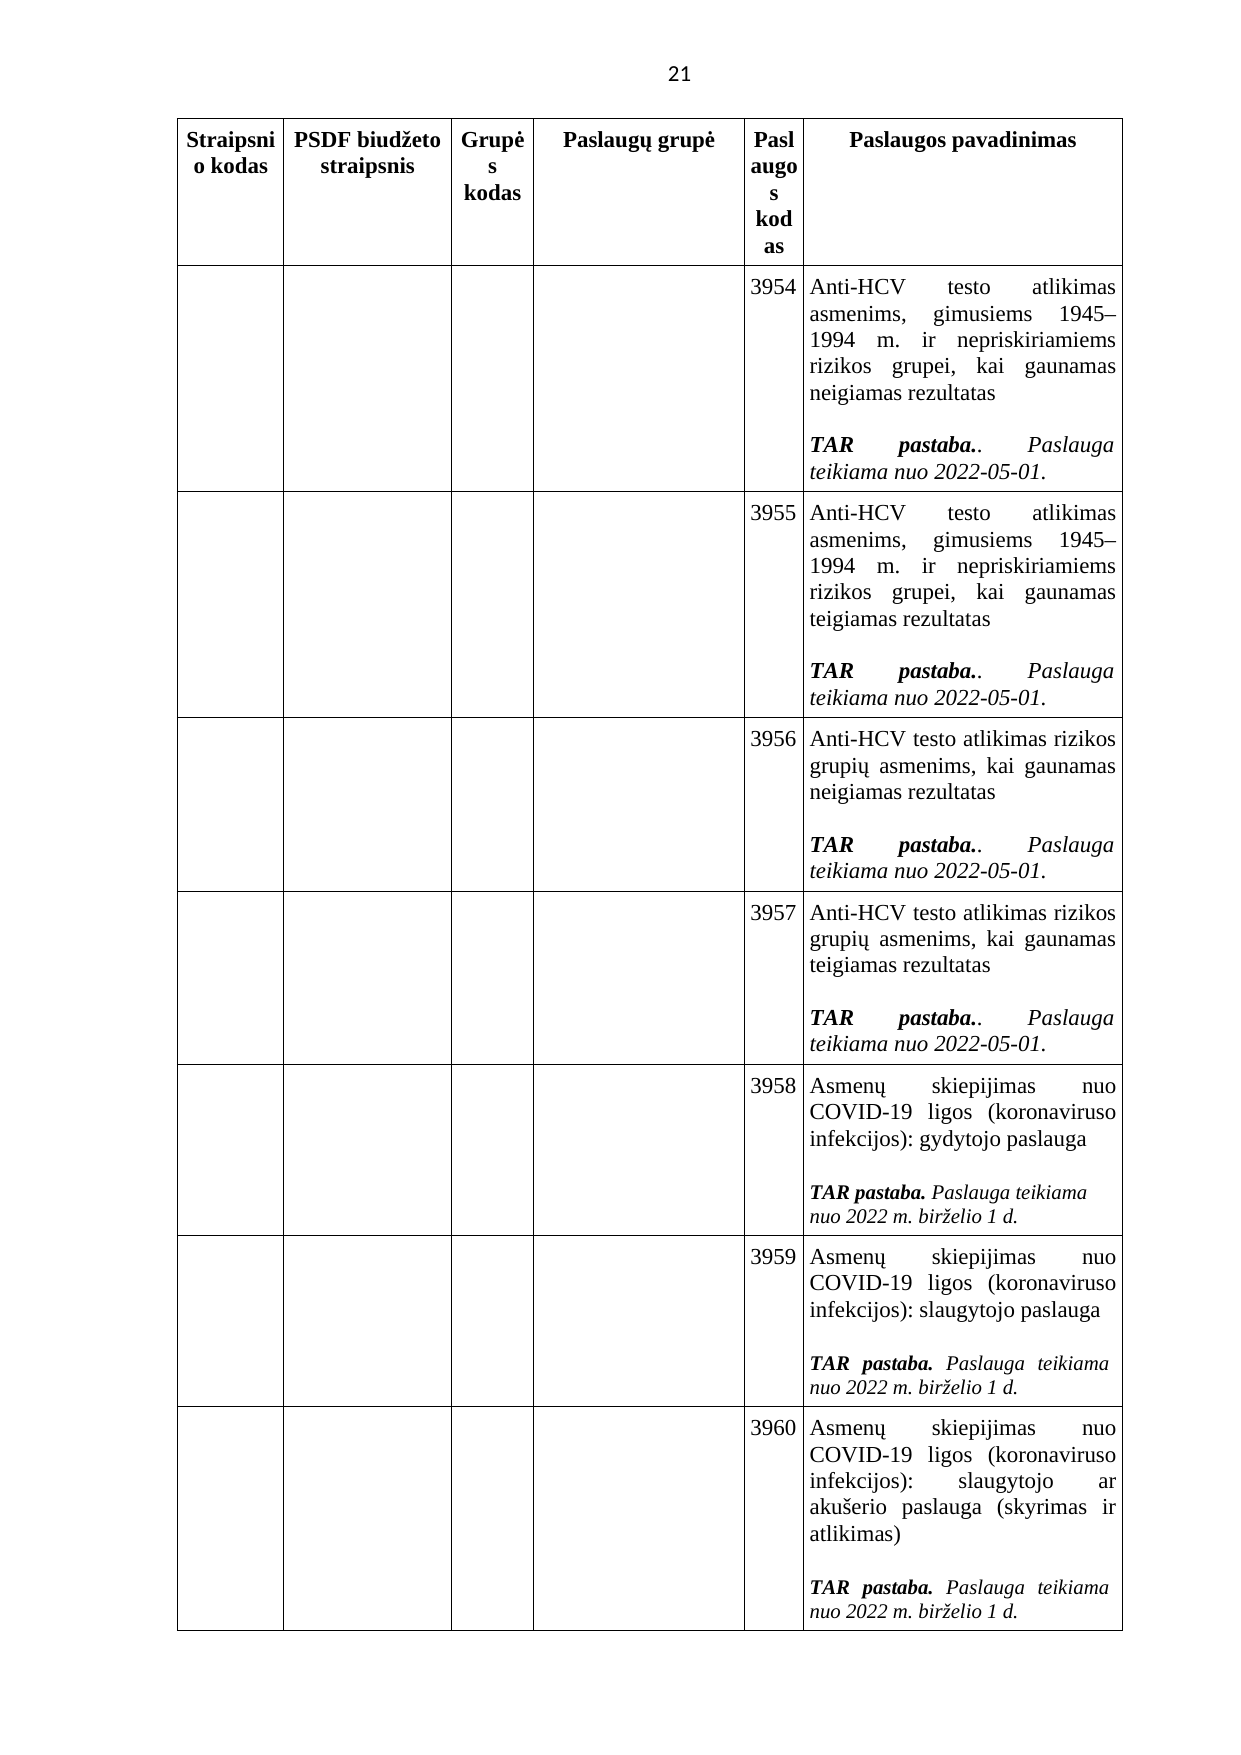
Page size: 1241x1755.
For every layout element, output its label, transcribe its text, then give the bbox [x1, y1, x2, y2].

table_cell [452, 492, 533, 717]
table_cell [534, 1236, 744, 1406]
table_cell [178, 892, 283, 1064]
table_cell [534, 266, 744, 491]
table_cell [534, 492, 744, 717]
table_cell 3956 [745, 718, 803, 891]
table_cell [452, 1065, 533, 1235]
table_cell [534, 1407, 744, 1630]
table_cell [178, 718, 283, 891]
table_cell Anti-HCV testo atlikimas rizikos grupių asmenims, kai gaunamas neigiamas rezultatas TAR pastaba.. Paslauga teikiama nuo 2022-05-01. [804, 718, 1122, 891]
table_cell Anti-HCV testo atlikimas rizikos grupių asmenims, kai gaunamas teigiamas rezultatas TAR pastaba.. Paslauga teikiama nuo 2022-05-01. [804, 892, 1122, 1064]
table_cell [178, 266, 283, 491]
table_cell [178, 1065, 283, 1235]
table_cell 3954 [745, 266, 803, 491]
table_cell [284, 492, 451, 717]
table_cell Asmenų skiepijimas nuo COVID-19 ligos (koronaviruso infekcijos): gydytojo paslauga TAR pastaba. Paslauga teikiama nuo 2022 m. birželio 1 d. [804, 1065, 1122, 1235]
table_cell [284, 892, 451, 1064]
table_cell Anti-HCV testo atlikimas asmenims, gimusiems 1945–1994 m. ir nepriskiriamiems rizikos grupei, kai gaunamas neigiamas rezultatas TAR pastaba.. Paslauga teikiama nuo 2022-05-01. [804, 266, 1122, 491]
table_cell [534, 1065, 744, 1235]
table_cell [452, 266, 533, 491]
table_header Paslaugų grupė [534, 119, 744, 265]
table_cell [178, 1407, 283, 1630]
table_cell 3957 [745, 892, 803, 1064]
table_cell Asmenų skiepijimas nuo COVID-19 ligos (koronaviruso infekcijos): slaugytojo paslauga TAR pastaba. Paslauga teikiama nuo 2022 m. birželio 1 d. [804, 1236, 1122, 1406]
table_cell [534, 892, 744, 1064]
table_cell [284, 266, 451, 491]
table_cell [452, 718, 533, 891]
table_cell 3955 [745, 492, 803, 717]
table_cell [452, 1407, 533, 1630]
table_cell 3960 [745, 1407, 803, 1630]
table_header Straipsnio kodas [178, 119, 283, 265]
table_header Paslaugos kodas [745, 119, 803, 265]
table_cell 3959 [745, 1236, 803, 1406]
table_cell [178, 1236, 283, 1406]
table_cell [284, 1407, 451, 1630]
table_cell [534, 718, 744, 891]
table_header PSDF biudžeto straipsnis [284, 119, 451, 265]
table_cell [284, 718, 451, 891]
table_cell [452, 1236, 533, 1406]
table_cell [284, 1236, 451, 1406]
table_cell Anti-HCV testo atlikimas asmenims, gimusiems 1945–1994 m. ir nepriskiriamiems rizikos grupei, kai gaunamas teigiamas rezultatas TAR pastaba.. Paslauga teikiama nuo 2022-05-01. [804, 492, 1122, 717]
table_cell 3958 [745, 1065, 803, 1235]
table_cell [452, 892, 533, 1064]
table_cell [178, 492, 283, 717]
table_cell Asmenų skiepijimas nuo COVID-19 ligos (koronaviruso infekcijos): slaugytojo ar akušerio paslauga (skyrimas ir atlikimas) TAR pastaba. Paslauga teikiama nuo 2022 m. birželio 1 d. [804, 1407, 1122, 1630]
table_cell [284, 1065, 451, 1235]
table_header Paslaugos pavadinimas [804, 119, 1122, 265]
table_header Grupės kodas [452, 119, 533, 265]
